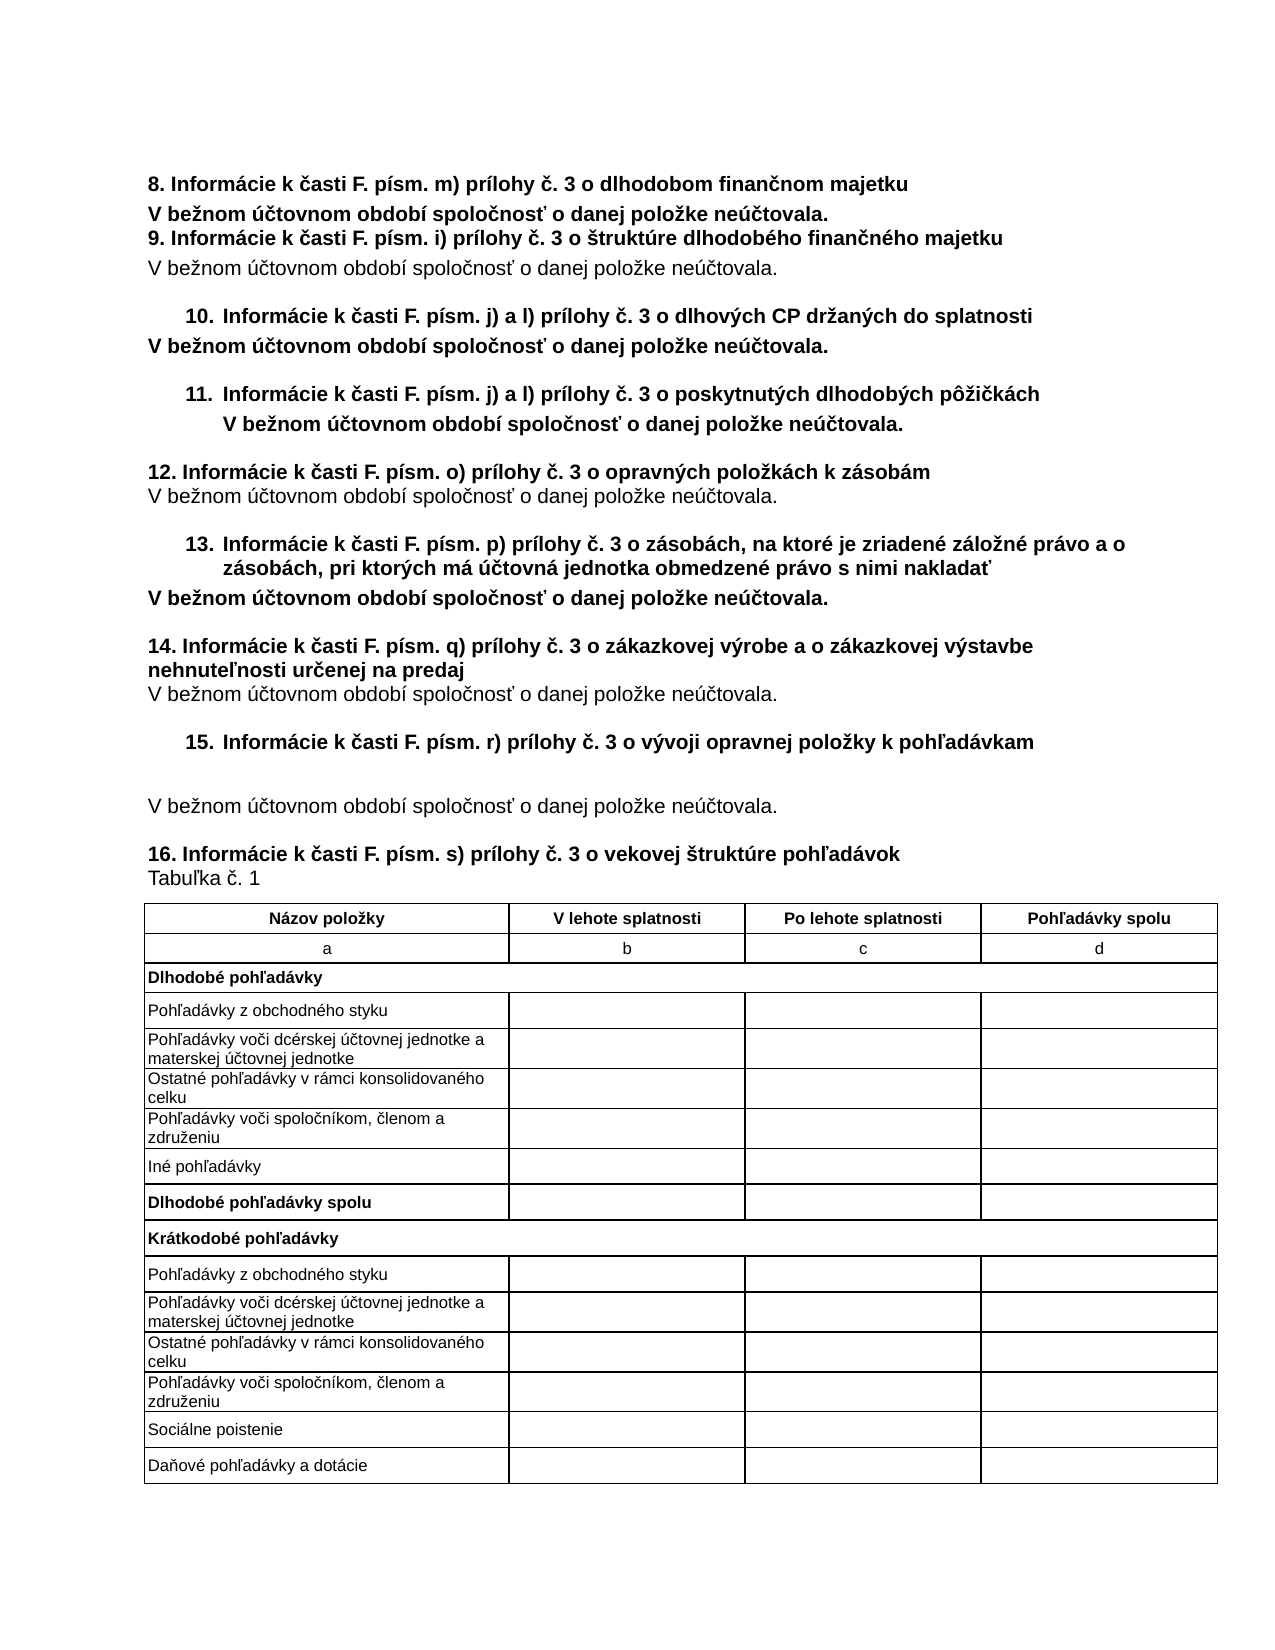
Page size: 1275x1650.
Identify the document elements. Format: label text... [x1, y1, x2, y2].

table_cell [510, 1373, 744, 1411]
table_cell [510, 993, 744, 1028]
table_cell [982, 1029, 1217, 1068]
table_cell [510, 1029, 744, 1068]
text Tabuľka č. 1 [148, 866, 1127, 890]
list V bežnom účtovnom období spoločnosť o danej položke neúčtovala. [185, 412, 1127, 436]
table_cell [746, 1149, 980, 1183]
table_cell [510, 1109, 744, 1147]
table_cell [982, 1185, 1217, 1219]
table_cell Dlhodobé pohľadávky spolu [145, 1185, 508, 1219]
table_cell [982, 993, 1217, 1028]
table_cell [746, 1373, 980, 1411]
table_cell [746, 1109, 980, 1147]
table_cell Ostatné pohľadávky v rámci konsolidovaného celku [145, 1069, 508, 1107]
text 14. Informácie k časti F. písm. q) prílohy č. 3 o zákazkovej výrobe a o zákazkovej výstavbe nehnuteľnosti určenej na predaj [148, 634, 1127, 682]
text 8. Informácie k časti F. písm. m) prílohy č. 3 o dlhodobom finančnom majetku [148, 172, 1127, 196]
table_cell [982, 1293, 1217, 1331]
table_cell [510, 1293, 744, 1331]
text V bežnom účtovnom období spoločnosť o danej položke neúčtovala. [148, 256, 1127, 280]
table_header V lehote splatnosti [510, 904, 744, 932]
table_cell Pohľadávky voči spoločníkom, členom a združeniu [145, 1373, 508, 1411]
table_cell [746, 1333, 980, 1371]
table_cell Pohľadávky voči dcérskej účtovnej jednotke a materskej účtovnej jednotke [145, 1029, 508, 1068]
table_cell [982, 1333, 1217, 1371]
table_cell c [746, 934, 980, 962]
text V bežnom účtovnom období spoločnosť o danej položke neúčtovala. [148, 334, 1127, 358]
table_cell [982, 1373, 1217, 1411]
table_cell [746, 1293, 980, 1331]
table_cell [982, 1257, 1217, 1291]
table_cell Ostatné pohľadávky v rámci konsolidovaného celku [145, 1333, 508, 1371]
table_cell Dlhodobé pohľadávky [145, 964, 1217, 992]
text V bežnom účtovnom období spoločnosť o danej položke neúčtovala. [148, 682, 1127, 706]
table_cell [746, 1029, 980, 1068]
list Informácie k časti F. písm. r) prílohy č. 3 o vývoji opravnej položky k pohľadávkam [185, 730, 1127, 754]
table_cell [510, 1333, 744, 1371]
table_cell Sociálne poistenie [145, 1412, 508, 1447]
text 12. Informácie k časti F. písm. o) prílohy č. 3 o opravných položkách k zásobám [148, 460, 1127, 484]
text V bežnom účtovnom období spoločnosť o danej položke neúčtovala. [148, 202, 1127, 226]
table_cell [982, 1109, 1217, 1147]
table_cell a [145, 934, 508, 962]
text 9. Informácie k časti F. písm. i) prílohy č. 3 o štruktúre dlhodobého finančného majetku [148, 226, 1127, 250]
table_cell Pohľadávky z obchodného styku [145, 1257, 508, 1291]
text V bežnom účtovnom období spoločnosť o danej položke neúčtovala. [148, 586, 1127, 610]
text V bežnom účtovnom období spoločnosť o danej položke neúčtovala. [148, 794, 1127, 818]
table_cell Daňové pohľadávky a dotácie [145, 1448, 508, 1483]
table_cell b [510, 934, 744, 962]
text V bežnom účtovnom období spoločnosť o danej položke neúčtovala. [148, 484, 1127, 508]
table_cell Pohľadávky voči dcérskej účtovnej jednotke a materskej účtovnej jednotke [145, 1293, 508, 1331]
table_cell [746, 1257, 980, 1291]
table_cell Krátkodobé pohľadávky [145, 1221, 1217, 1255]
table_cell [982, 1069, 1217, 1107]
list Informácie k časti F. písm. p) prílohy č. 3 o zásobách, na ktoré je zriadené záložné právo a o zásobách, pri ktorých má účtovná jednotka obmedzené právo s nimi nakladať [185, 532, 1127, 580]
table_header Názov položky [145, 904, 508, 932]
table_cell Pohľadávky voči spoločníkom, členom a združeniu [145, 1109, 508, 1147]
table_cell [746, 1185, 980, 1219]
list Informácie k časti F. písm. j) a l) prílohy č. 3 o dlhových CP držaných do splatnosti [185, 304, 1127, 328]
table_cell [746, 1412, 980, 1447]
table_cell d [982, 934, 1217, 962]
table_cell [510, 1069, 744, 1107]
table_cell [982, 1149, 1217, 1183]
table_cell [510, 1185, 744, 1219]
table_header Po lehote splatnosti [746, 904, 980, 932]
text 16. Informácie k časti F. písm. s) prílohy č. 3 o vekovej štruktúre pohľadávok [148, 842, 1127, 866]
table_cell [510, 1149, 744, 1183]
table_cell [746, 1069, 980, 1107]
table_cell [510, 1412, 744, 1447]
table_cell [510, 1448, 744, 1483]
table_cell Pohľadávky z obchodného styku [145, 993, 508, 1028]
table_cell [510, 1257, 744, 1291]
table_cell [746, 993, 980, 1028]
table_cell [982, 1412, 1217, 1447]
table_cell Iné pohľadávky [145, 1149, 508, 1183]
table_header Pohľadávky spolu [982, 904, 1217, 932]
table_cell [746, 1448, 980, 1483]
table_cell [982, 1448, 1217, 1483]
list Informácie k časti F. písm. j) a l) prílohy č. 3 o poskytnutých dlhodobých pôžičkách [185, 382, 1127, 406]
